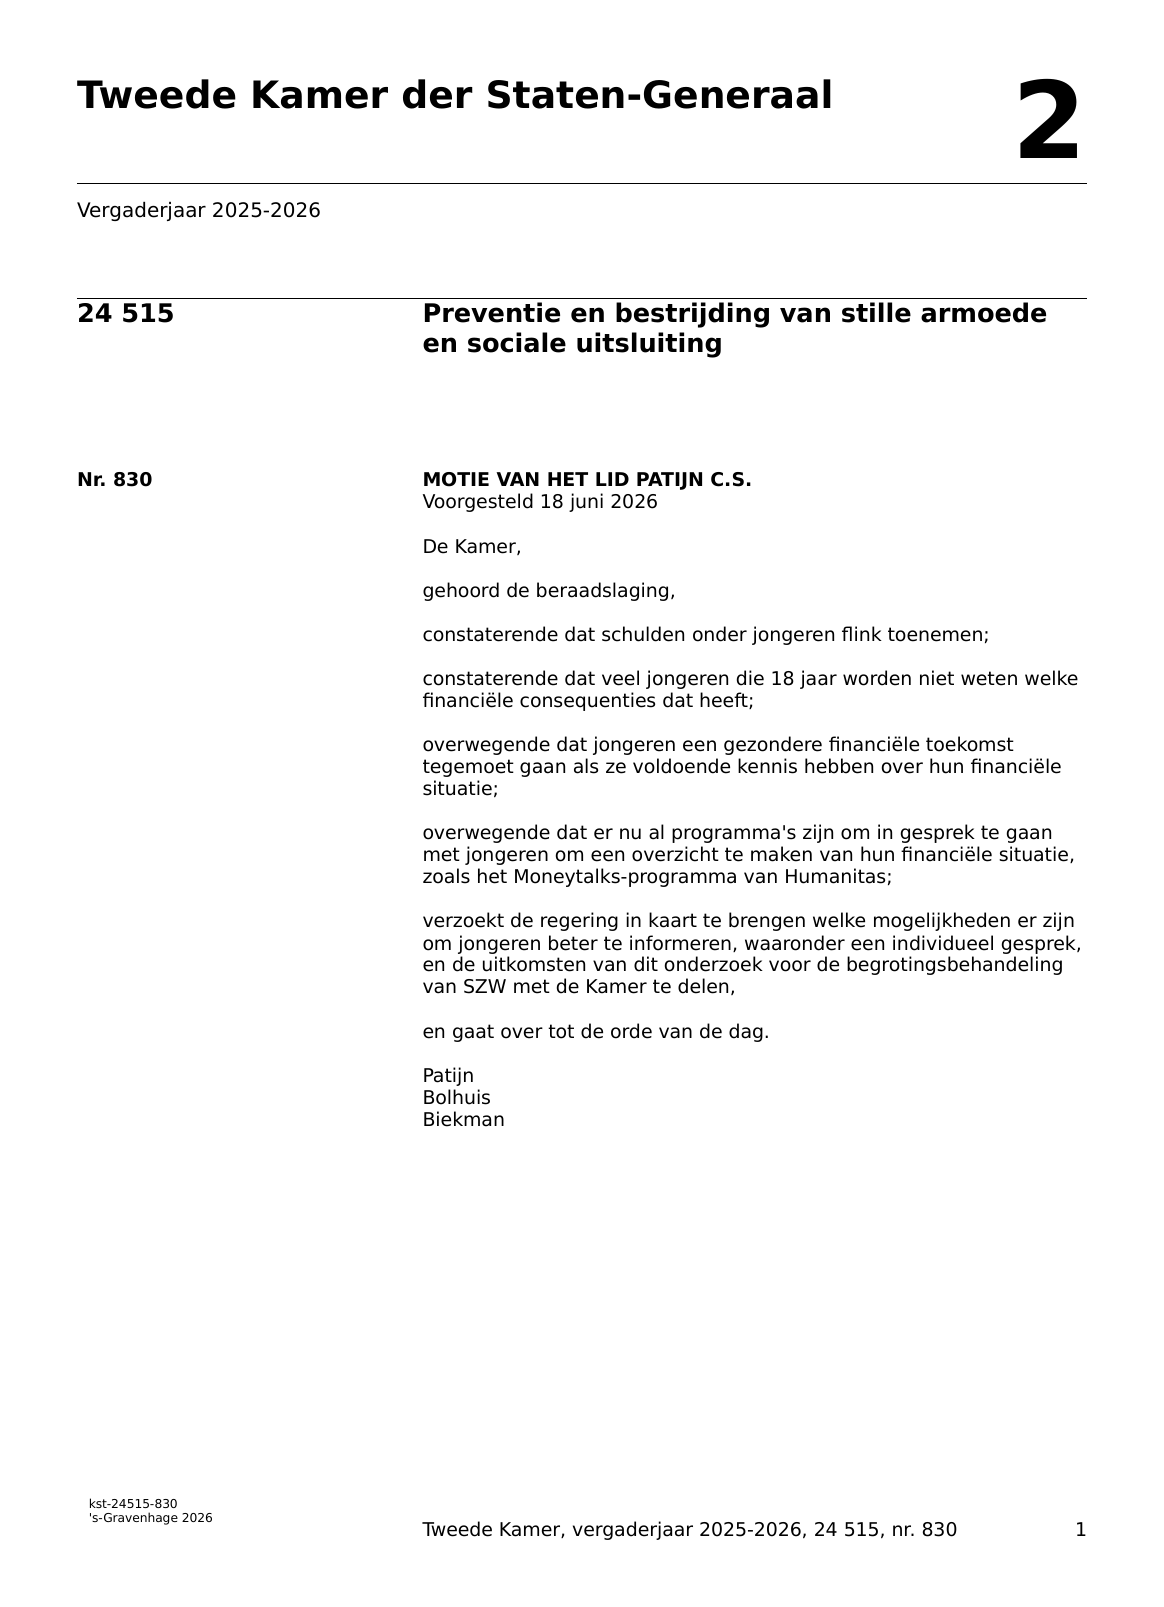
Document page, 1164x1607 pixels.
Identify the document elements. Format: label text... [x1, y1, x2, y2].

text overwegende dat er nu al programma's zijn om in gesprek te gaan met jongeren om een overzicht te maken van hun financiële situatie, zoals het Moneytalks-programma van Humanitas; [422, 822, 1087, 888]
text Biekman [422, 1109, 1087, 1131]
text Voorgesteld 18 juni 2026 [422, 491, 1087, 513]
table_header 2 [886, 59, 1087, 183]
subtitle Nr. 830 MOTIE VAN HET LID PATIJN C.S. [77, 469, 1087, 491]
text verzoekt de regering in kaart te brengen welke mogelijkheden er zijn om jongeren beter te informeren, waaronder een individueel gesprek, en de uitkomsten van dit onderzoek voor de begrotingsbehandeling van SZW met de Kamer te delen, [422, 910, 1087, 998]
text constaterende dat veel jongeren die 18 jaar worden niet weten welke financiële consequenties dat heeft; [422, 668, 1087, 712]
text Patijn [422, 1065, 1087, 1087]
subtitle 24 515 Preventie en bestrijding van stille armoede en sociale uitsluiting [77, 299, 1087, 358]
table_cell Vergaderjaar 2025-2026 [77, 184, 1087, 298]
text gehoord de beraadslaging, [422, 580, 1087, 602]
table_header Tweede Kamer der Staten-Generaal [77, 59, 886, 183]
text De Kamer, [422, 536, 1087, 557]
text kst-24515-830 [88, 1497, 323, 1511]
text constaterende dat schulden onder jongeren flink toenemen; [422, 624, 1087, 646]
text Bolhuis [422, 1087, 1087, 1109]
text overwegende dat jongeren een gezondere financiële toekomst tegemoet gaan als ze voldoende kennis hebben over hun financiële situatie; [422, 734, 1087, 800]
text 's-Gravenhage 2026 [88, 1511, 323, 1525]
text en gaat over tot de orde van de dag. [422, 1021, 1087, 1042]
